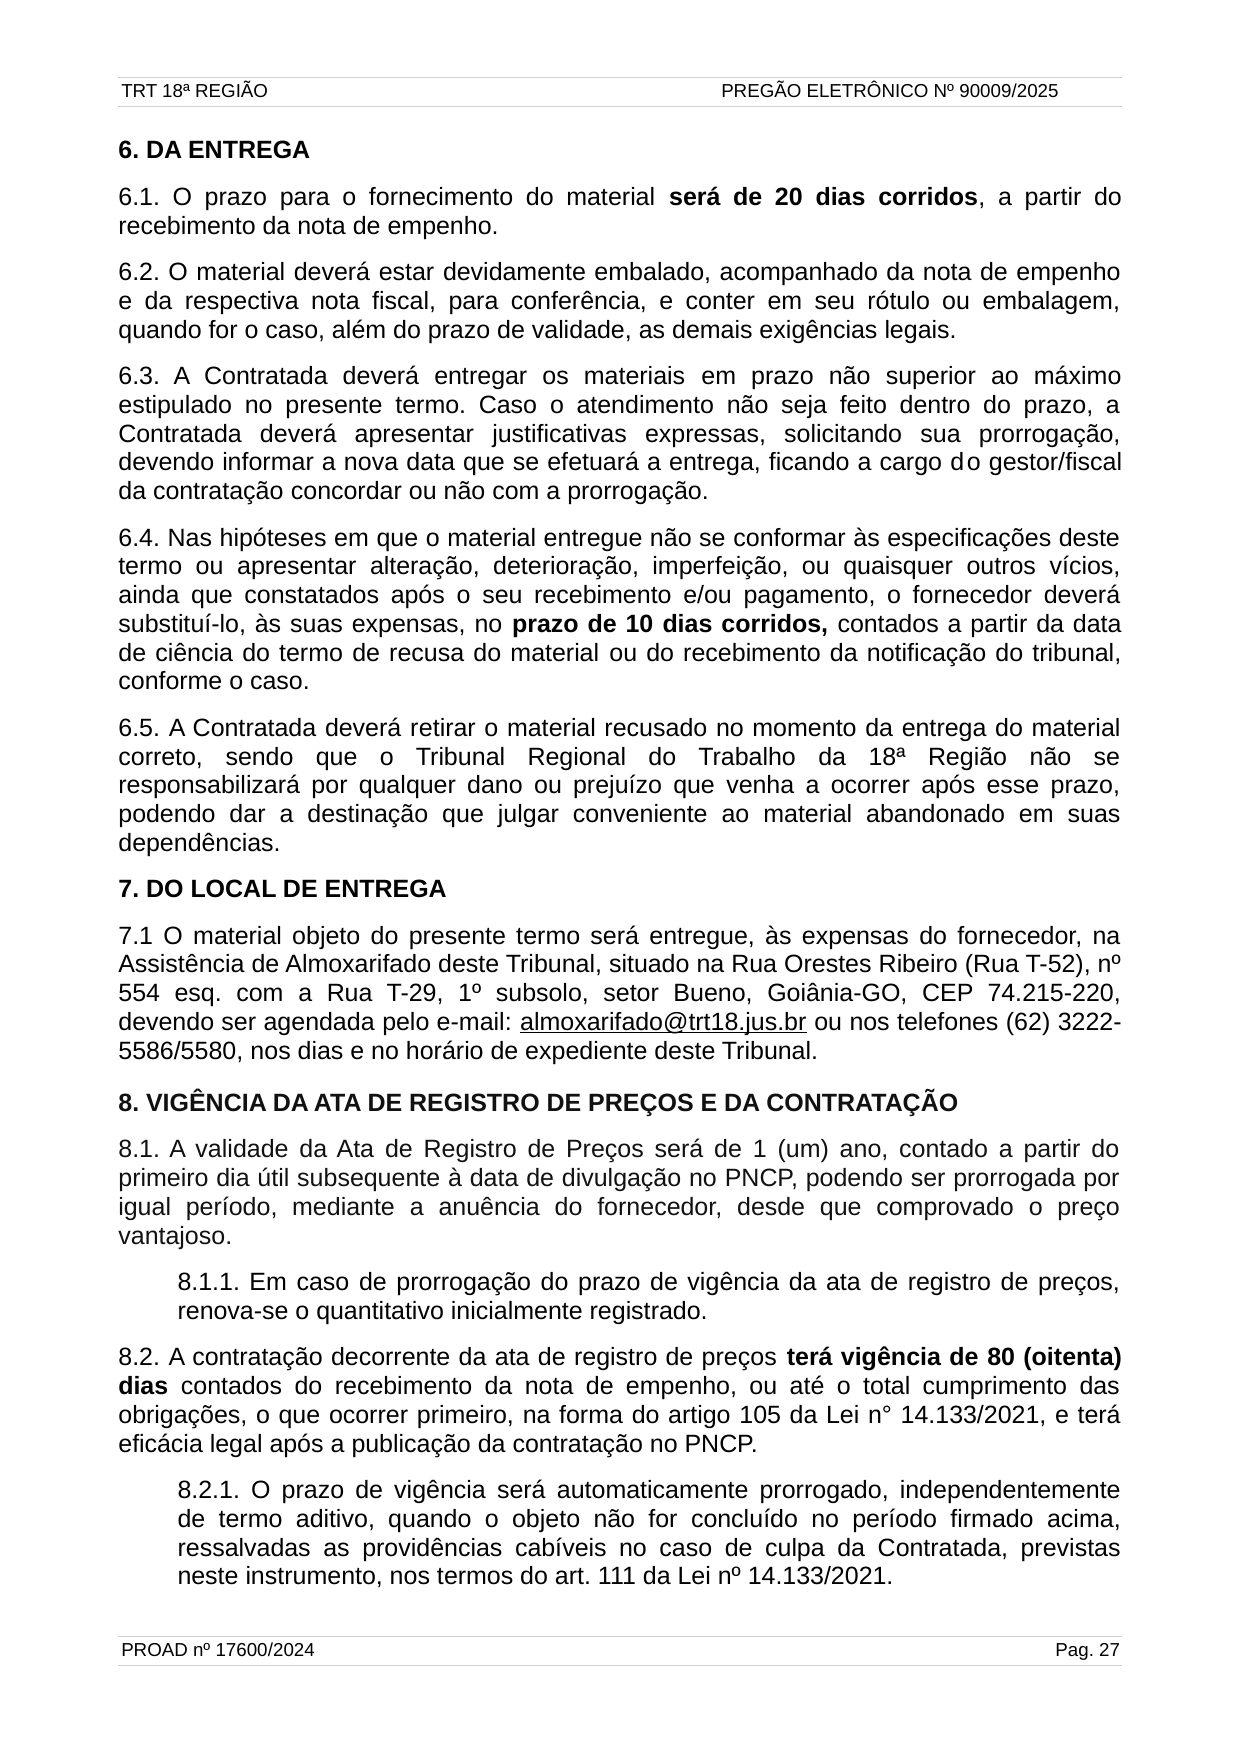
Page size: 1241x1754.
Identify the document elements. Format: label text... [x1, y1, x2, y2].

text 8.2. A contratação decorrente da ata de registro de preços terá vigência de 80 (oitenta) dias contados do recebimento da nota de empenho, ou até o total cumprimento das obrigações, o que ocorrer primeiro, na forma do artigo 105 da Lei n° 14.133/2021, e terá eficácia legal após a publicação da contratação no PNCP. [118, 1342, 1122, 1457]
text 6.5. A Contratada deverá retirar o material recusado no momento da entrega do material correto, sendo que o Tribunal Regional do Trabalho da 18ª Região não se responsabilizará por qualquer dano ou prejuízo que venha a ocorrer após esse prazo, podendo dar a destinação que julgar conveniente ao material abandonado em suas dependências. [118, 713, 1122, 857]
text 6.4. Nas hipóteses em que o material entregue não se conformar às especificações deste termo ou apresentar alteração, deterioração, imperfeição, ou quaisquer outros vícios, ainda que constatados após o seu recebimento e/ou pagamento, o fornecedor deverá substituí-lo, às suas expensas, no prazo de 10 dias corridos, contados a partir da data de ciência do termo de recusa do material ou do recebimento da notificação do tribunal, conforme o caso. [118, 523, 1122, 695]
text 8. VIGÊNCIA DA ATA DE REGISTRO DE PREÇOS E DA CONTRATAÇÃO [118, 1088, 1122, 1117]
text 7. DO LOCAL DE ENTREGA [118, 874, 1122, 903]
text 8.2.1. O prazo de vigência será automaticamente prorrogado, independentemente de termo aditivo, quando o objeto não for concluído no período firmado acima, ressalvadas as providências cabíveis no caso de culpa da Contratada, previstas neste instrumento, nos termos do art. 111 da Lei nº 14.133/2021. [177, 1475, 1122, 1590]
text 6.3. A Contratada deverá entregar os materiais em prazo não superior ao máximo estipulado no presente termo. Caso o atendimento não seja feito dentro do prazo, a Contratada deverá apresentar justificativas expressas, solicitando sua prorrogação, devendo informar a nova data que se efetuará a entrega, ficando a cargo do gestor/fiscal da contratação concordar ou não com a prorrogação. [118, 361, 1122, 505]
text 6.2. O material deverá estar devidamente embalado, acompanhado da nota de empenho e da respectiva nota fiscal, para conferência, e conter em seu rótulo ou embalagem, quando for o caso, além do prazo de validade, as demais exigências legais. [118, 257, 1122, 343]
text 8.1.1. Em caso de prorrogação do prazo de vigência da ata de registro de preços, renova-se o quantitativo inicialmente registrado. [177, 1267, 1122, 1325]
text 7.1 O material objeto do presente termo será entregue, às expensas do fornecedor, na Assistência de Almoxarifado deste Tribunal, situado na Rua Orestes Ribeiro (Rua T-52), nº 554 esq. com a Rua T-29, 1º subsolo, setor Bueno, Goiânia-GO, CEP 74.215-220, devendo ser agendada pelo e-mail: almoxarifado@trt18.jus.br ou nos telefones (62) 3222-5586/5580, nos dias e no horário de expediente deste Tribunal. [118, 921, 1122, 1064]
text 6.1. O prazo para o fornecimento do material será de 20 dias corridos, a partir do recebimento da nota de empenho. [118, 182, 1122, 239]
text 6. DA ENTREGA [118, 136, 1122, 164]
text 8.1. A validade da Ata de Registro de Preços será de 1 (um) ano, contado a partir do primeiro dia útil subsequente à data de divulgação no PNCP, podendo ser prorrogada por igual período, mediante a anuência do fornecedor, desde que comprovado o preço vantajoso. [118, 1134, 1122, 1249]
